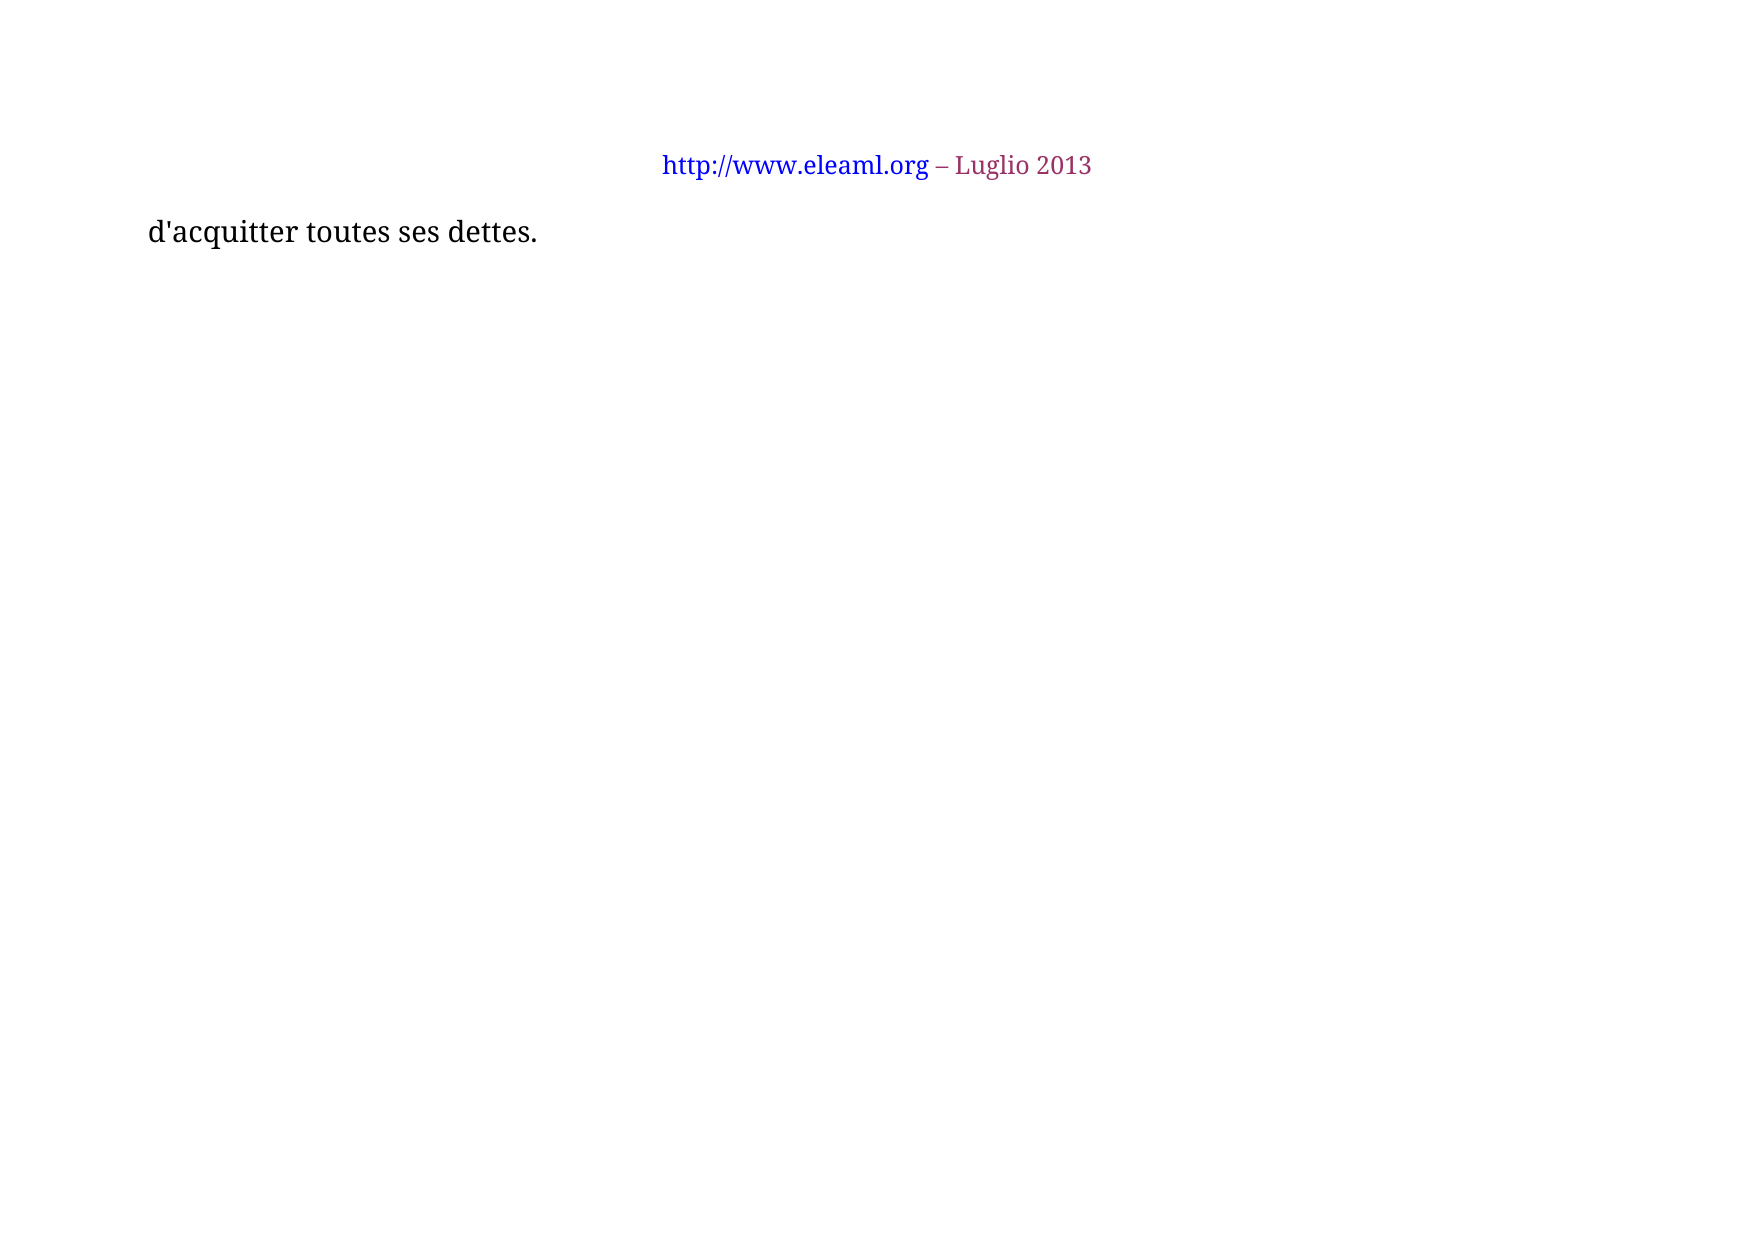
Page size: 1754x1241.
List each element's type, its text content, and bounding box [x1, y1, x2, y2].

text d'acquitter toutes ses dettes. [148, 211, 847, 251]
